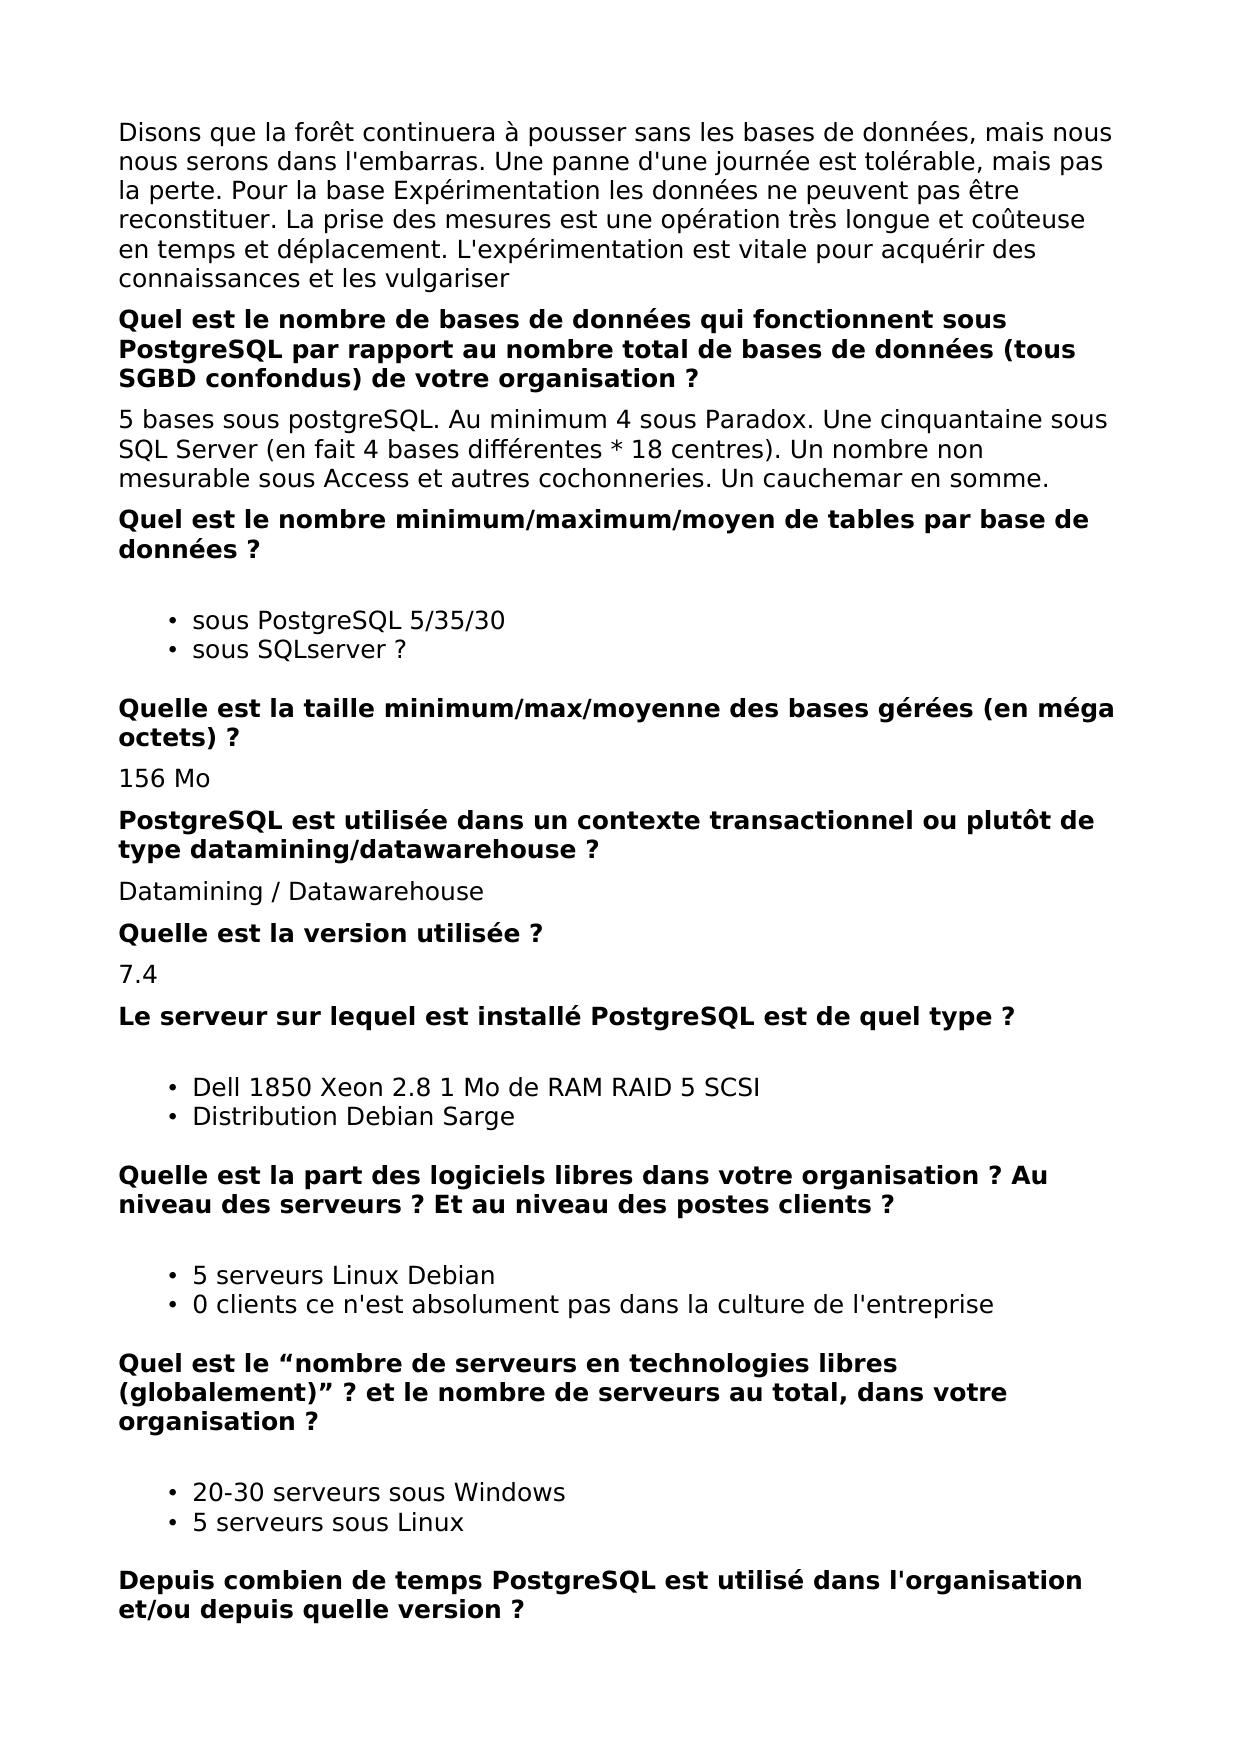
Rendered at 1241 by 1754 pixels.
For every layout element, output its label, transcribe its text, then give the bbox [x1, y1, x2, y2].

list 0 clients ce n'est absolument pas dans la culture de l'entreprise [177, 1291, 1122, 1320]
text Quel est le nombre de bases de données qui fonctionnent sous PostgreSQL par rapport au nombre total de bases de données (tous SGBD confondus) de votre organisation ? [118, 306, 1122, 393]
list Dell 1850 Xeon 2.8 1 Mo de RAM RAID 5 SCSI [177, 1073, 1122, 1102]
text 7.4 [118, 960, 1122, 989]
list 5 serveurs Linux Debian [177, 1261, 1122, 1291]
list sous PostgreSQL 5/35/30 [177, 606, 1122, 635]
list Distribution Debian Sarge [177, 1102, 1122, 1132]
text Quel est le nombre minimum/maximum/moyen de tables par base de données ? [118, 506, 1122, 564]
text Depuis combien de temps PostgreSQL est utilisé dans l'organisation et/ou depuis quelle version ? [118, 1566, 1122, 1625]
text Quelle est la taille minimum/max/moyenne des bases gérées (en méga octets) ? [118, 694, 1122, 752]
text Quelle est la version utilisée ? [118, 919, 1122, 948]
text Quelle est la part des logiciels libres dans votre organisation ? Au niveau des serveurs ? Et au niveau des postes clients ? [118, 1161, 1122, 1219]
text Datamining / Datawarehouse [118, 877, 1122, 906]
text 5 bases sous postgreSQL. Au minimum 4 sous Paradox. Une cinquantaine sous SQL Server (en fait 4 bases différentes * 18 centres). Un nombre non mesurable sous Access et autres cochonneries. Un cauchemar en somme. [118, 406, 1122, 493]
list 20-30 serveurs sous Windows [177, 1479, 1122, 1508]
list 5 serveurs sous Linux [177, 1508, 1122, 1537]
list sous SQLserver ? [177, 635, 1122, 664]
text Quel est le “nombre de serveurs en technologies libres (globalement)” ? et le nombre de serveurs au total, dans votre organisation ? [118, 1349, 1122, 1437]
text PostgreSQL est utilisée dans un contexte transactionnel ou plutôt de type datamining/datawarehouse ? [118, 806, 1122, 864]
text 156 Mo [118, 764, 1122, 794]
text Disons que la forêt continuera à pousser sans les bases de données, mais nous nous serons dans l'embarras. Une panne d'une journée est tolérable, mais pas la perte. Pour la base Expérimentation les données ne peuvent pas être reconstituer. La prise des mesures est une opération très longue et coûteuse en temps et déplacement. L'expérimentation est vitale pour acquérir des connaissances et les vulgariser [118, 118, 1122, 293]
text Le serveur sur lequel est installé PostgreSQL est de quel type ? [118, 1002, 1122, 1031]
